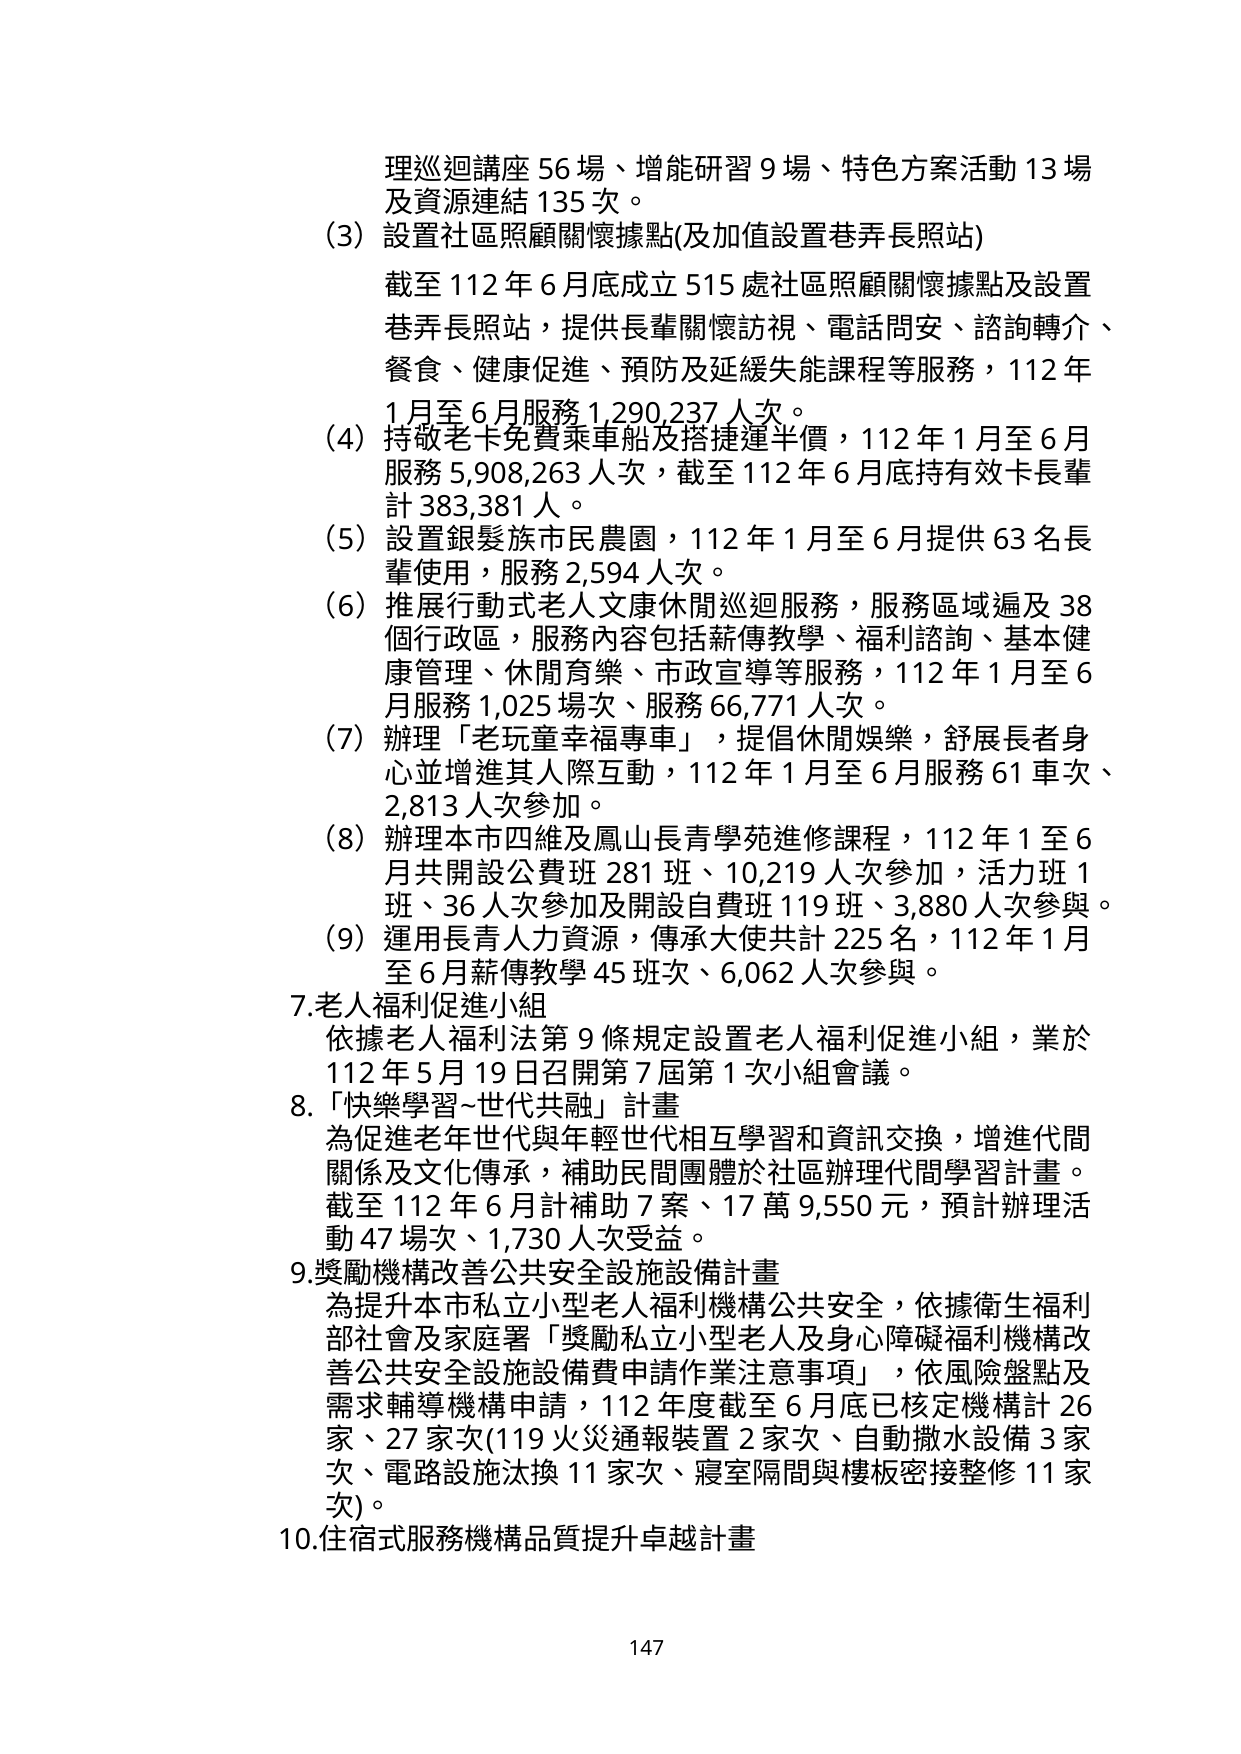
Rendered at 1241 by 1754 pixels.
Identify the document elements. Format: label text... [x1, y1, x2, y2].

text （8）辦理本市四維及鳳山長青學苑進修課程，112年1至6月共開設公費班281班、10,219人次參加，活力班1班、36人次參加及開設自費班119班、3,880人次參與。 [307, 823, 1092, 923]
text 為促進老年世代與年輕世代相互學習和資訊交換，增進代間關係及文化傳承，補助民間團體於社區辦理代間學習計畫。截至112年6月計補助7案、17萬9,550元，預計辦理活動47場次、1,730人次受益。 [325, 1123, 1092, 1256]
text 9.獎勵機構改善公共安全設施設備計畫 [289, 1256, 1092, 1290]
text （3）設置社區照顧關懷據點(及加值設置巷弄長照站) [307, 219, 1092, 253]
text （4）持敬老卡免費乘車船及搭捷運半價，112年1月至6月服務5,908,263人次，截至112年6月底持有效卡長輩計383,381人。 [307, 423, 1092, 523]
text 10.住宿式服務機構品質提升卓越計畫 [278, 1523, 1092, 1556]
text 為提升本市私立小型老人福利機構公共安全，依據衛生福利部社會及家庭署「獎勵私立小型老人及身心障礙福利機構改善公共安全設施設備費申請作業注意事項」，依風險盤點及需求輔導機構申請，112年度截至6月底已核定機構計26家、27家次(119火災通報裝置2家次、自動撒水設備3家次、電路設施汰換11家次、寢室隔間與樓板密接整修11家次)。 [325, 1290, 1092, 1523]
text （7）辦理「老玩童幸福專車」，提倡休閒娛樂，舒展長者身心並增進其人際互動，112年1月至6月服務61車次、2,813人次參加。 [307, 723, 1092, 823]
text （5）設置銀髮族市民農園，112年1月至6月提供63名長輩使用，服務2,594人次。 [307, 523, 1092, 590]
text （2）為增強各老人活動中心服務功能，於前鎮、左營、鳳山、阿蓮及美濃等五區各擇1處老人活動中心輔導成為區域型長青中心，帶入多元增能培力方案課程並發揮協調與整合的角色，提供多元化老人福利服務，鼓勵分享資源，共好共榮。112年1月至6月開設長青學苑13班、辦理巡迴講座56場、增能研習9場、特色方案活動13場及資源連結135次。 [307, 153, 1092, 219]
text 依據老人福利法第9條規定設置老人福利促進小組，業於112年5月19日召開第7屆第1次小組會議。 [325, 1023, 1092, 1090]
text 截至112年6月底成立515處社區照顧關懷據點及設置巷弄長照站，提供長輩關懷訪視、電話問安、諮詢轉介、餐食、健康促進、預防及延緩失能課程等服務，112年1月至6月服務1,290,237人次。 [384, 253, 1092, 423]
text （9）運用長青人力資源，傳承大使共計225名，112年1月至6月薪傳教學45班次、6,062人次參與。 [307, 923, 1092, 990]
text 8.「快樂學習~世代共融」計畫 [289, 1090, 1092, 1123]
text （6）推展行動式老人文康休閒巡迴服務，服務區域遍及38個行政區，服務內容包括薪傳教學、福利諮詢、基本健康管理、休閒育樂、市政宣導等服務，112年1月至6月服務1,025場次、服務66,771人次。 [307, 590, 1092, 723]
text 7.老人福利促進小組 [289, 990, 1092, 1023]
